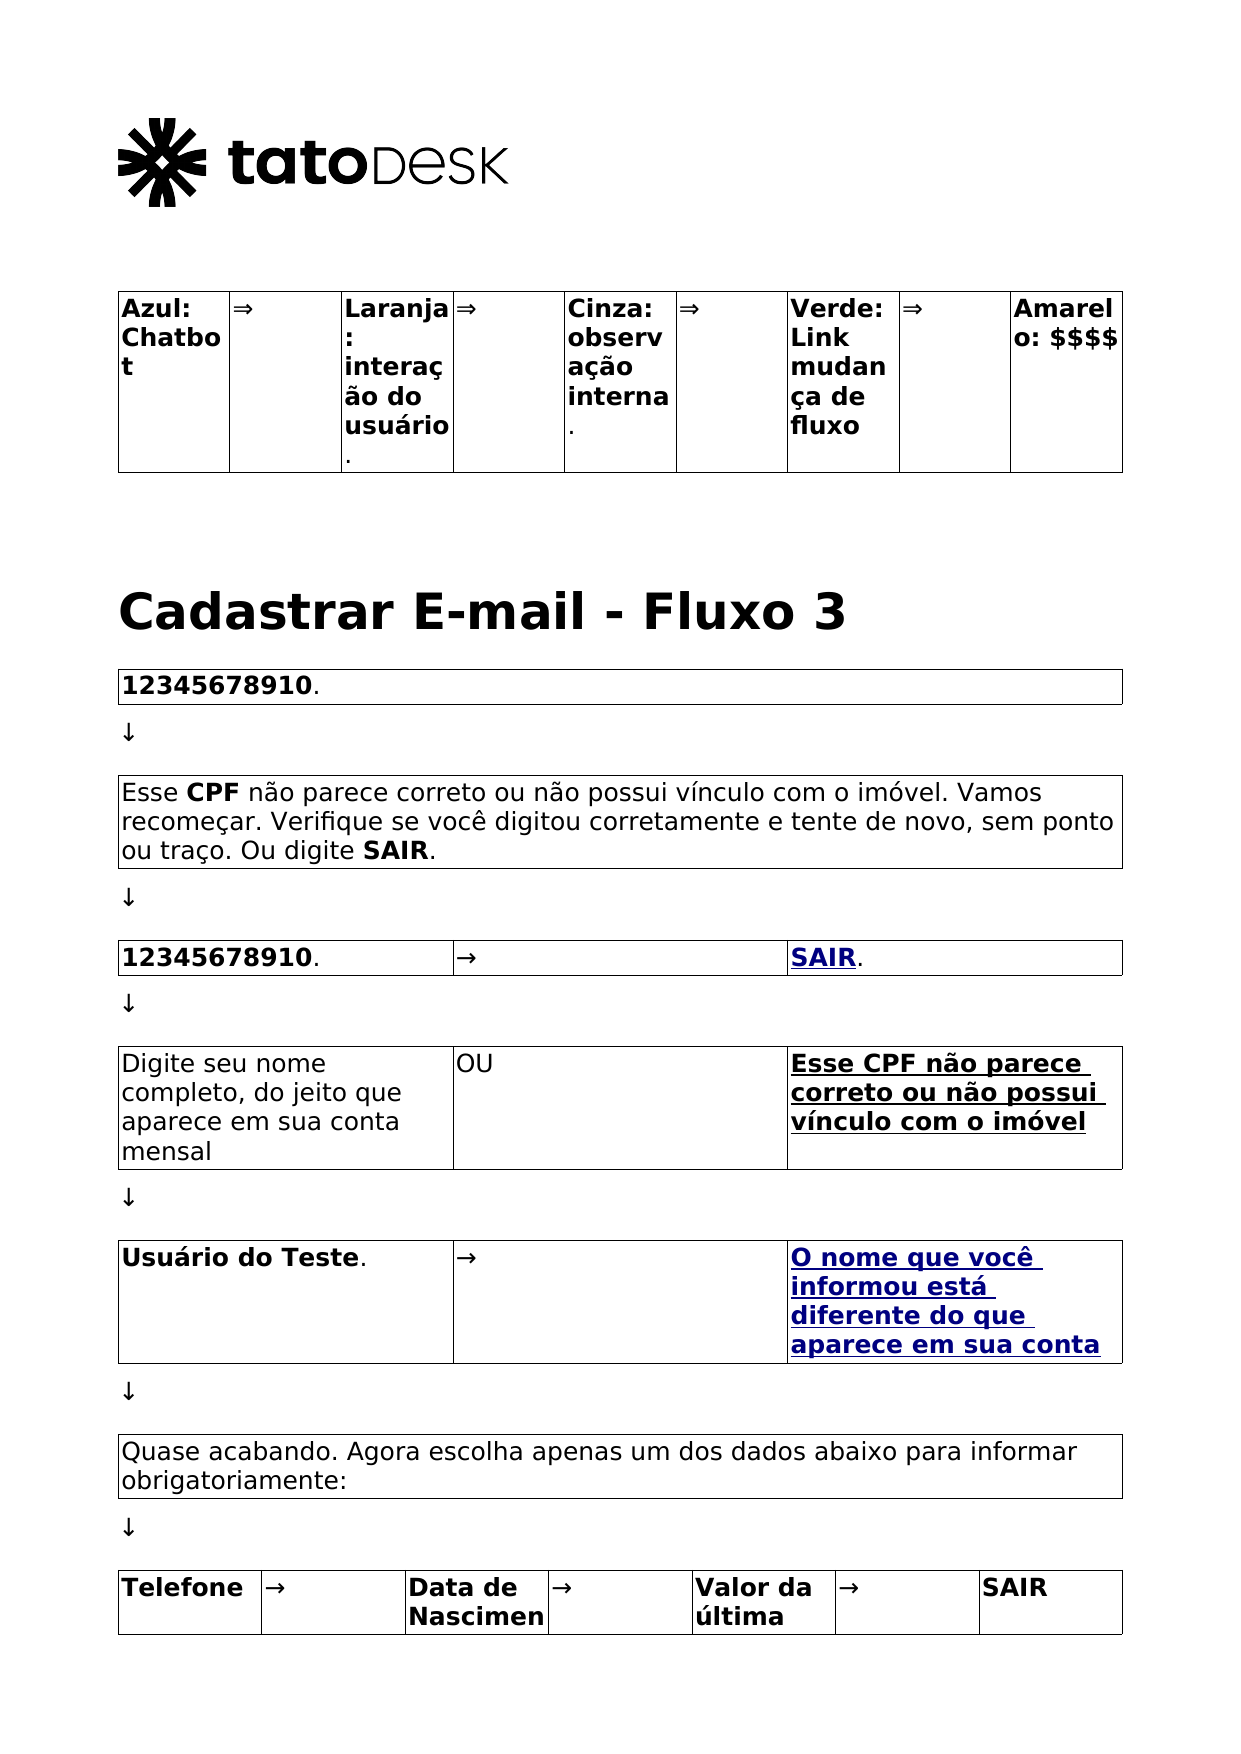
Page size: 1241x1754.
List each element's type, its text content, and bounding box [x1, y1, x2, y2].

table_header 12345678910. [119, 670, 1122, 703]
table_header ⇒ [900, 292, 1010, 472]
text ↓ [118, 1184, 1122, 1213]
table_header Digite seu nome completo, do jeito que aparece em sua conta mensal [119, 1047, 453, 1169]
table_header → [454, 941, 787, 975]
table_header SAIR [980, 1571, 1122, 1634]
subtitle Cadastrar E-mail - Fluxo 3 [118, 583, 1122, 641]
table_header Esse CPF não parece correto ou não possui vínculo com o imóvel [788, 1047, 1122, 1169]
table_header → [454, 1241, 787, 1363]
table_header Esse CPF não parece correto ou não possui vínculo com o imóvel. Vamos recomeçar. Verifique se você digitou corretamente e tente de novo, sem ponto ou traço. Ou digite SAIR. [119, 776, 1122, 868]
table_header ⇒ [230, 292, 341, 472]
text ↓ [118, 718, 1122, 748]
text ↓ [118, 1513, 1122, 1542]
table_header → [549, 1571, 692, 1634]
table_header ⇒ [677, 292, 787, 472]
table_header Amarelo: $$$$ [1011, 292, 1122, 472]
table_header Valor da última [693, 1571, 835, 1634]
table_header Usuário do Teste. [119, 1241, 453, 1363]
table_header → [836, 1571, 979, 1634]
text ↓ [118, 883, 1122, 912]
table_header Data de Nascimen [406, 1571, 548, 1634]
table_header ⇒ [454, 292, 564, 472]
table_header Verde: Link mudança de fluxo [788, 292, 899, 472]
text ↓ [118, 1378, 1122, 1407]
table_header Laranja: interação do usuário. [342, 292, 453, 472]
table_header Cinza: observação interna. [565, 292, 676, 472]
table_header Azul: Chatbot [119, 292, 229, 472]
table_header O nome que você informou está diferente do que aparece em sua conta [788, 1241, 1122, 1363]
table_header Telefone [119, 1571, 261, 1634]
table_header 12345678910. [119, 941, 453, 975]
picture [118, 118, 509, 207]
table_header OU [454, 1047, 787, 1169]
table_header Quase acabando. Agora escolha apenas um dos dados abaixo para informar obrigatoriamente: [119, 1435, 1122, 1498]
table_header SAIR. [788, 941, 1122, 975]
text ↓ [118, 990, 1122, 1019]
table_header → [262, 1571, 405, 1634]
